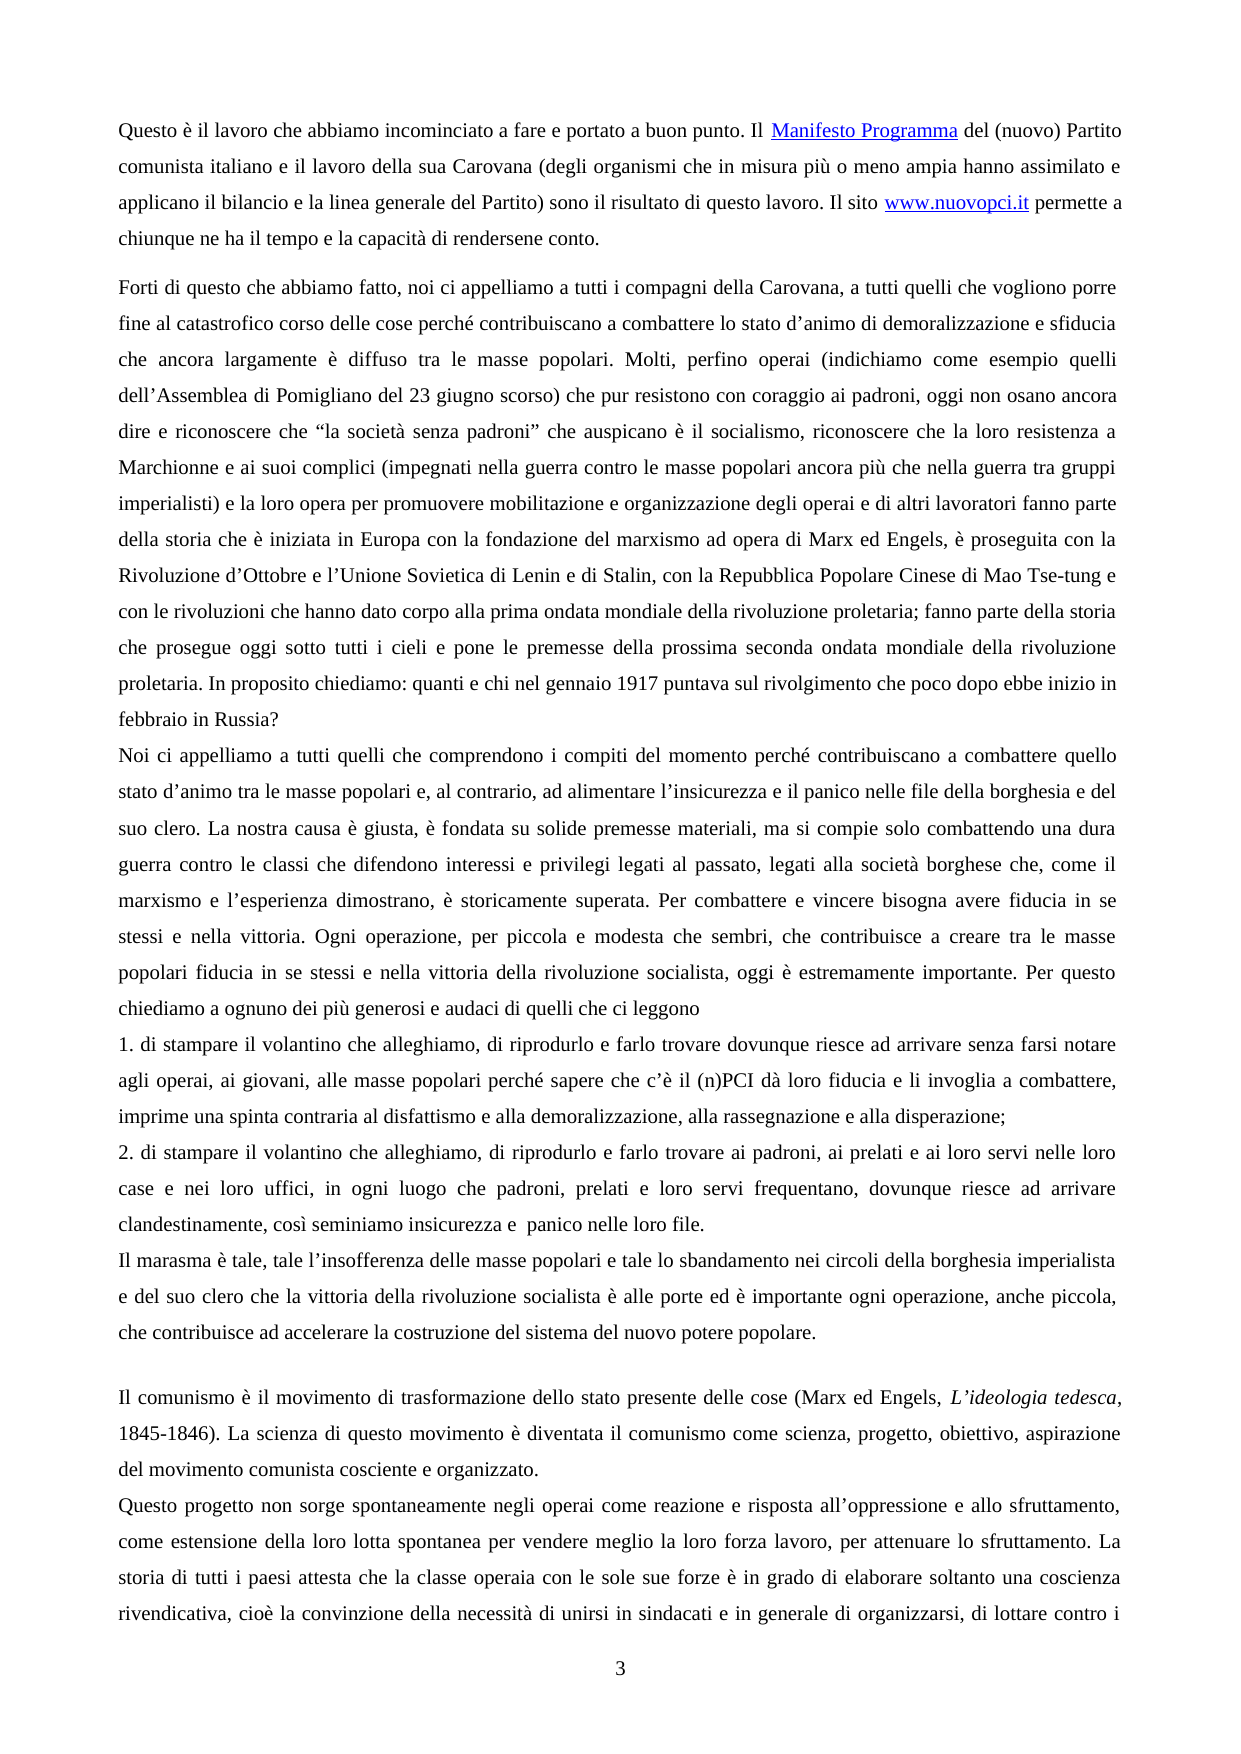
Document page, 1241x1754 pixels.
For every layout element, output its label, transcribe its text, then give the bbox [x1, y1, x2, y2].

text 2. di stampare il volantino che alleghiamo, di riprodurlo e farlo trovare ai padroni, ai prelati e ai loro servi nelle loro case e nei loro uffici, in ogni luogo che padroni, prelati e loro servi frequentano, dovunque riesce ad arrivare clandestinamente, così seminiamo insicurezza e panico nelle loro file. [118, 1140, 1118, 1236]
text Noi ci appelliamo a tutti quelli che comprendono i compiti del momento perché contribuiscano a combattere quello stato d’animo tra le masse popolari e, al contrario, ad alimentare l’insicurezza e il panico nelle file della borghesia e del suo clero. La nostra causa è giusta, è fondata su solide premesse materiali, ma si compie solo combattendo una dura guerra contro le classi che difendono interessi e privilegi legati al passato, legati alla società borghese che, come il marxismo e l’esperienza dimostrano, è storicamente superata. Per combattere e vincere bisogna avere fiducia in se stessi e nella vittoria. Ogni operazione, per piccola e modesta che sembri, che contribuisce a creare tra le masse popolari fiducia in se stessi e nella vittoria della rivoluzione socialista, oggi è estremamente importante. Per questo chiediamo a ognuno dei più generosi e audaci di quelli che ci leggono [118, 743, 1118, 1020]
text Il marasma è tale, tale l’insofferenza delle masse popolari e tale lo sbandamento nei circoli della borghesia imperialista e del suo clero che la vittoria della rivoluzione socialista è alle porte ed è importante ogni operazione, anche piccola, che contribuisce ad accelerare la costruzione del sistema del nuovo potere popolare. [118, 1248, 1118, 1344]
text Questo progetto non sorge spontaneamente negli operai come reazione e risposta all’oppressione e allo sfruttamento, come estensione della loro lotta spontanea per vendere meglio la loro forza lavoro, per attenuare lo sfruttamento. La storia di tutti i paesi attesta che la classe operaia con le sole sue forze è in grado di elaborare soltanto una coscienza rivendicativa, cioè la convinzione della necessità di unirsi in sindacati e in generale di organizzarsi, di lottare contro i [118, 1493, 1122, 1625]
text Questo è il lavoro che abbiamo incominciato a fare e portato a buon punto. Il Manifesto Programma del (nuovo) Partito comunista italiano e il lavoro della sua Carovana (degli organismi che in misura più o meno ampia hanno assimilato e applicano il bilancio e la linea generale del Partito) sono il risultato di questo lavoro. Il sito www.nuovopci.it permette a chiunque ne ha il tempo e la capacità di rendersene conto. [118, 118, 1122, 250]
text Il comunismo è il movimento di trasformazione dello stato presente delle cose (Marx ed Engels, L’ideologia tedesca, 1845-1846). La scienza di questo movimento è diventata il comunismo come scienza, progetto, obiettivo, aspirazione del movimento comunista cosciente e organizzato. [118, 1385, 1122, 1481]
text 1. di stampare il volantino che alleghiamo, di riprodurlo e farlo trovare dovunque riesce ad arrivare senza farsi notare agli operai, ai giovani, alle masse popolari perché sapere che c’è il (n)PCI dà loro fiducia e li invoglia a combattere, imprime una spinta contraria al disfattismo e alla demoralizzazione, alla rassegnazione e alla disperazione; [118, 1032, 1118, 1128]
text Forti di questo che abbiamo fatto, noi ci appelliamo a tutti i compagni della Carovana, a tutti quelli che vogliono porre fine al catastrofico corso delle cose perché contribuiscano a combattere lo stato d’animo di demoralizzazione e sfiducia che ancora largamente è diffuso tra le masse popolari. Molti, perfino operai (indichiamo come esempio quelli dell’Assemblea di Pomigliano del 23 giugno scorso) che pur resistono con coraggio ai padroni, oggi non osano ancora dire e riconoscere che “la società senza padroni” che auspicano è il socialismo, riconoscere che la loro resistenza a Marchionne e ai suoi complici (impegnati nella guerra contro le masse popolari ancora più che nella guerra tra gruppi imperialisti) e la loro opera per promuovere mobilitazione e organizzazione degli operai e di altri lavoratori fanno parte della storia che è iniziata in Europa con la fondazione del marxismo ad opera di Marx ed Engels, è proseguita con la Rivoluzione d’Ottobre e l’Unione Sovietica di Lenin e di Stalin, con la Repubblica Popolare Cinese di Mao Tse-tung e con le rivoluzioni che hanno dato corpo alla prima ondata mondiale della rivoluzione proletaria; fanno parte della storia che prosegue oggi sotto tutti i cieli e pone le premesse della prossima seconda ondata mondiale della rivoluzione proletaria. In proposito chiediamo: quanti e chi nel gennaio 1917 puntava sul rivolgimento che poco dopo ebbe inizio in febbraio in Russia? [118, 275, 1118, 731]
